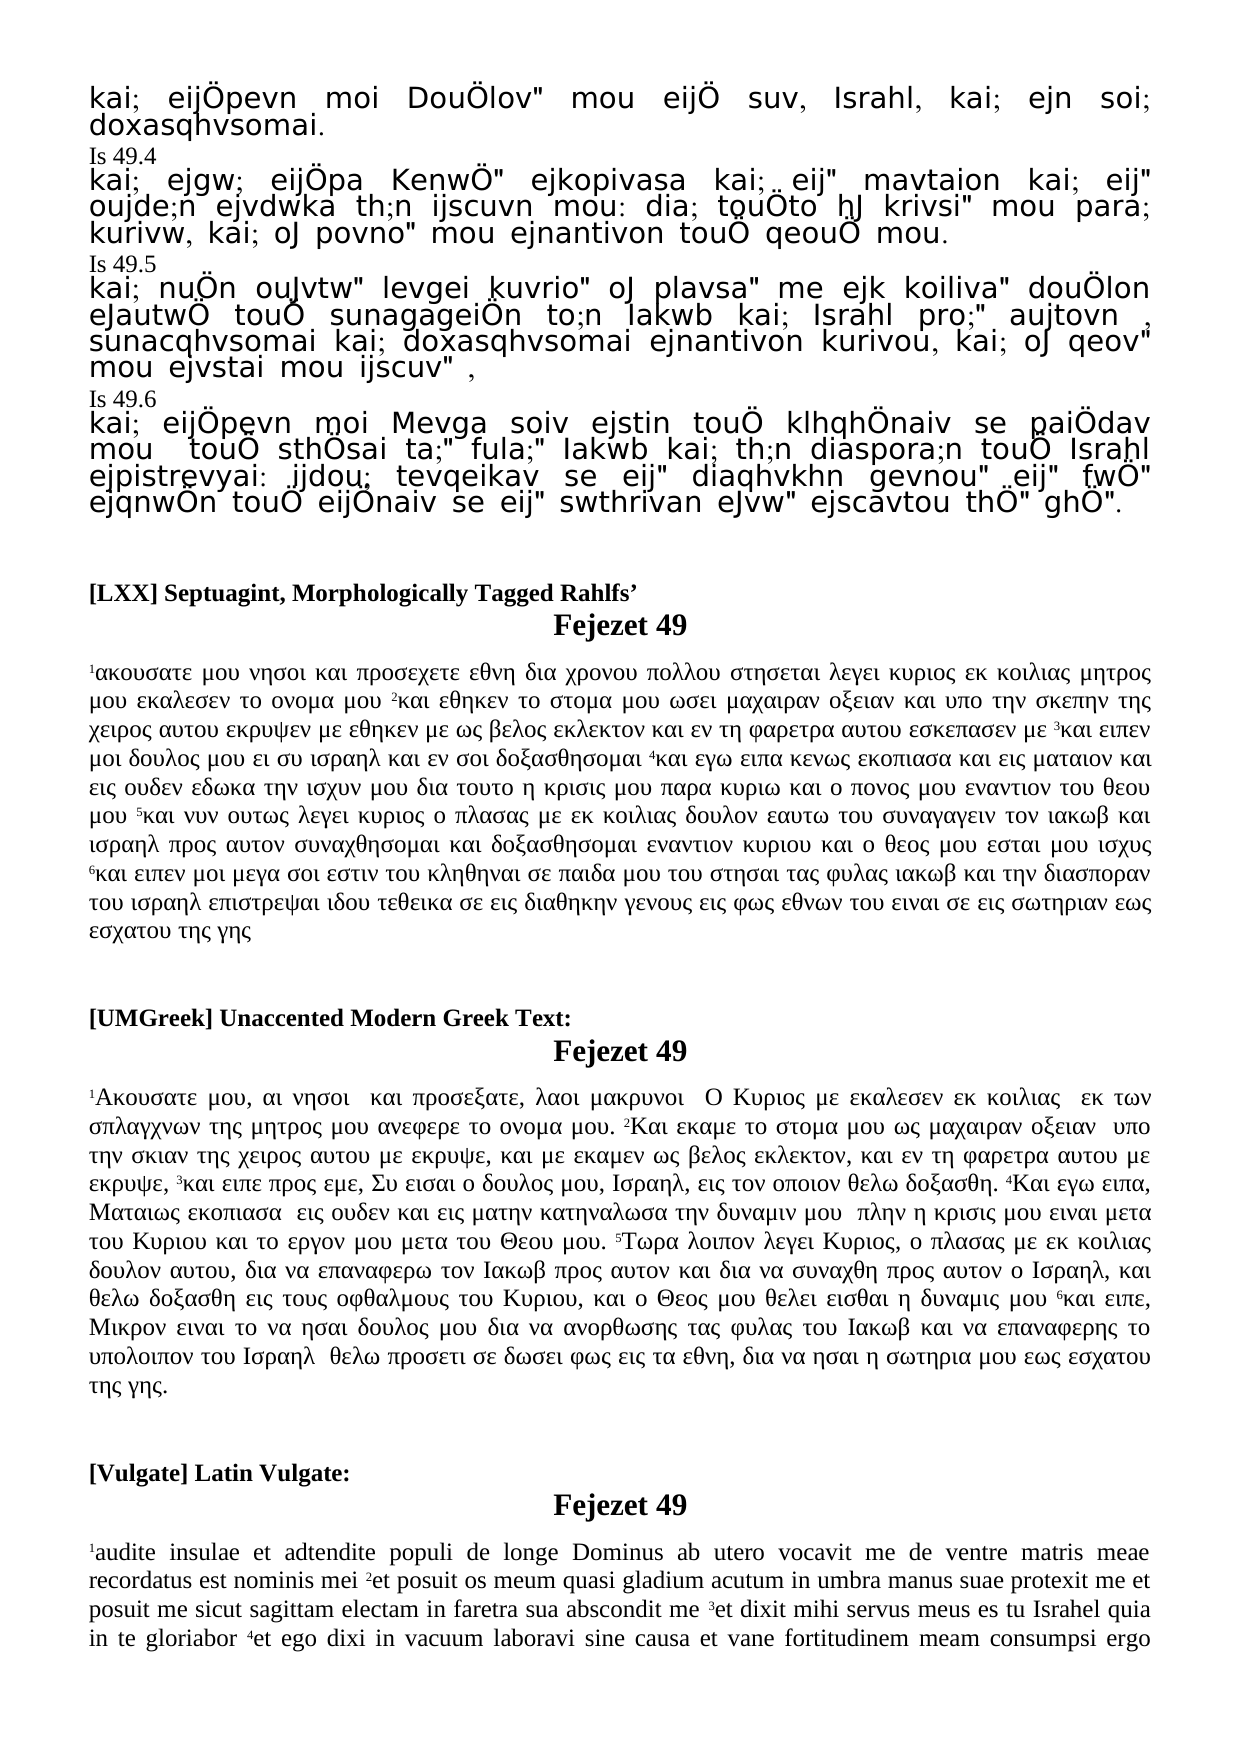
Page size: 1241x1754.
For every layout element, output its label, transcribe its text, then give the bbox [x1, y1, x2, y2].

text Fejezet 49 [88, 1032, 1152, 1068]
text 1Ακουσατε μου, αι νησοι και προσεξατε, λαοι μακρυνοι Ο Κυριος με εκαλεσεν εκ κοιλιας εκ των σπλαγχνων της μητρος μου ανεφερε το ονομα μου. 2Και εκαμε το στομα μου ως μαχαιραν οξειαν υπο την σκιαν της χειρος αυτου με εκρυψε, και με εκαμεν ως βελος εκλεκτον, και εν τη φαρετρα αυτου με εκρυψε, 3και ειπε προς εμε, Συ εισαι ο δουλος μου, Ισραηλ, εις τον οποιον θελω δοξασθη. 4Και εγω ειπα, Ματαιως εκοπιασα εις ουδεν και εις ματην κατηναλωσα την δυναμιν μου πλην η κρισις μου ειναι μετα του Κυριου και το εργον μου μετα του Θεου μου. 5Τωρα λοιπον λεγει Κυριος, ο πλασας με εκ κοιλιας δουλον αυτου, δια να επαναφερω τον Ιακωβ προς αυτον και δια να συναχθη προς αυτον ο Ισραηλ, και θελω δοξασθη εις τους οφθαλμους του Κυριου, και ο Θεος μου θελει εισθαι η δυναμις μου 6και ειπε, Μικρον ειναι το να ησαι δουλος μου δια να ανορθωσης τας φυλας του Ιακωβ και να επαναφερης το υπολοιπον του Ισραηλ θελω προσετι σε δωσει φως εις τα εθνη, δια να ησαι η σωτηρια μου εως εσχατου της γης. [88, 1082, 1152, 1398]
text kai; ejgw; eijÖpa KenwÖ" ejkopivasa kai; eij" mavtaion kai; eij" oujde;n ejvdwka th;n ijscuvn mou: dia; touÖto hJ krivsi" mou para; kurivw, kai; oJ povno" mou ejnantivon touÖ qeouÖ mou. [88, 170, 1152, 249]
text Is 49.4 [88, 141, 1152, 170]
text Fejezet 49 [88, 607, 1152, 642]
text [LXX] Septuagint, Morphologically Tagged Rahlfs’ [88, 578, 1152, 607]
text 1audite insulae et adtendite populi de longe Dominus ab utero vocavit me de ventre matris meae recordatus est nominis mei 2et posuit os meum quasi gladium acutum in umbra manus suae protexit me et posuit me sicut sagittam electam in faretra sua abscondit me 3et dixit mihi servus meus es tu Israhel quia in te gloriabor 4et ego dixi in vacuum laboravi sine causa et vane fortitudinem meam consumpsi ergo [88, 1537, 1152, 1652]
text kai; nuÖn ouJvtw" levgei kuvrio" oJ plavsa" me ejk koiliva" douÖlon eJautwÖ touÖ sunagageiÖn to;n Iakwb kai; Israhl pro;" aujtovn , sunacqhvsomai kai; doxasqhvsomai ejnantivon kurivou, kai; oJ qeov" mou ejvstai mou ijscuv" , [88, 278, 1152, 384]
text [UMGreek] Unaccented Modern Greek Text: [88, 1003, 1152, 1032]
text [Vulgate] Latin Vulgate: [88, 1458, 1152, 1486]
text Is 49.6 [88, 384, 1152, 413]
text Fejezet 49 [88, 1486, 1152, 1522]
text kai; eijÖpevn moi Mevga soiv ejstin touÖ klhqhÖnaiv se paiÖdav mou touÖ sthÖsai ta;" fula;" Iakwb kai; th;n diaspora;n touÖ Israhl ejpistrevyai: ijdou; tevqeikav se eij" diaqhvkhn gevnou" eij" fwÖ" ejqnwÖn touÖ eijÖnaiv se eij" swthrivan eJvw" ejscavtou thÖ" ghÖ". [88, 413, 1152, 519]
text Is 49.5 [88, 249, 1152, 278]
text kai; eijÖpevn moi DouÖlov" mou eijÖ suv, Israhl, kai; ejn soi; doxasqhvsomai. [88, 88, 1152, 141]
text 1ακουσατε μου νησοι και προσεχετε εθνη δια χρονου πολλου στησεται λεγει κυριος εκ κοιλιας μητρος μου εκαλεσεν το ονομα μου 2και εθηκεν το στομα μου ωσει μαχαιραν οξειαν και υπο την σκεπην της χειρος αυτου εκρυψεν με εθηκεν με ως βελος εκλεκτον και εν τη φαρετρα αυτου εσκεπασεν με 3και ειπεν μοι δουλος μου ει συ ισραηλ και εν σοι δοξασθησομαι 4και εγω ειπα κενως εκοπιασα και εις ματαιον και εις ουδεν εδωκα την ισχυν μου δια τουτο η κρισις μου παρα κυριω και ο πονος μου εναντιον του θεου μου 5και νυν ουτως λεγει κυριος ο πλασας με εκ κοιλιας δουλον εαυτω του συναγαγειν τον ιακωβ και ισραηλ προς αυτον συναχθησομαι και δοξασθησομαι εναντιον κυριου και ο θεος μου εσται μου ισχυς 6και ειπεν μοι μεγα σοι εστιν του κληθηναι σε παιδα μου του στησαι τας φυλας ιακωβ και την διασποραν του ισραηλ επιστρεψαι ιδου τεθεικα σε εις διαθηκην γενους εις φως εθνων του ειναι σε εις σωτηριαν εως εσχατου της γης [88, 657, 1152, 944]
